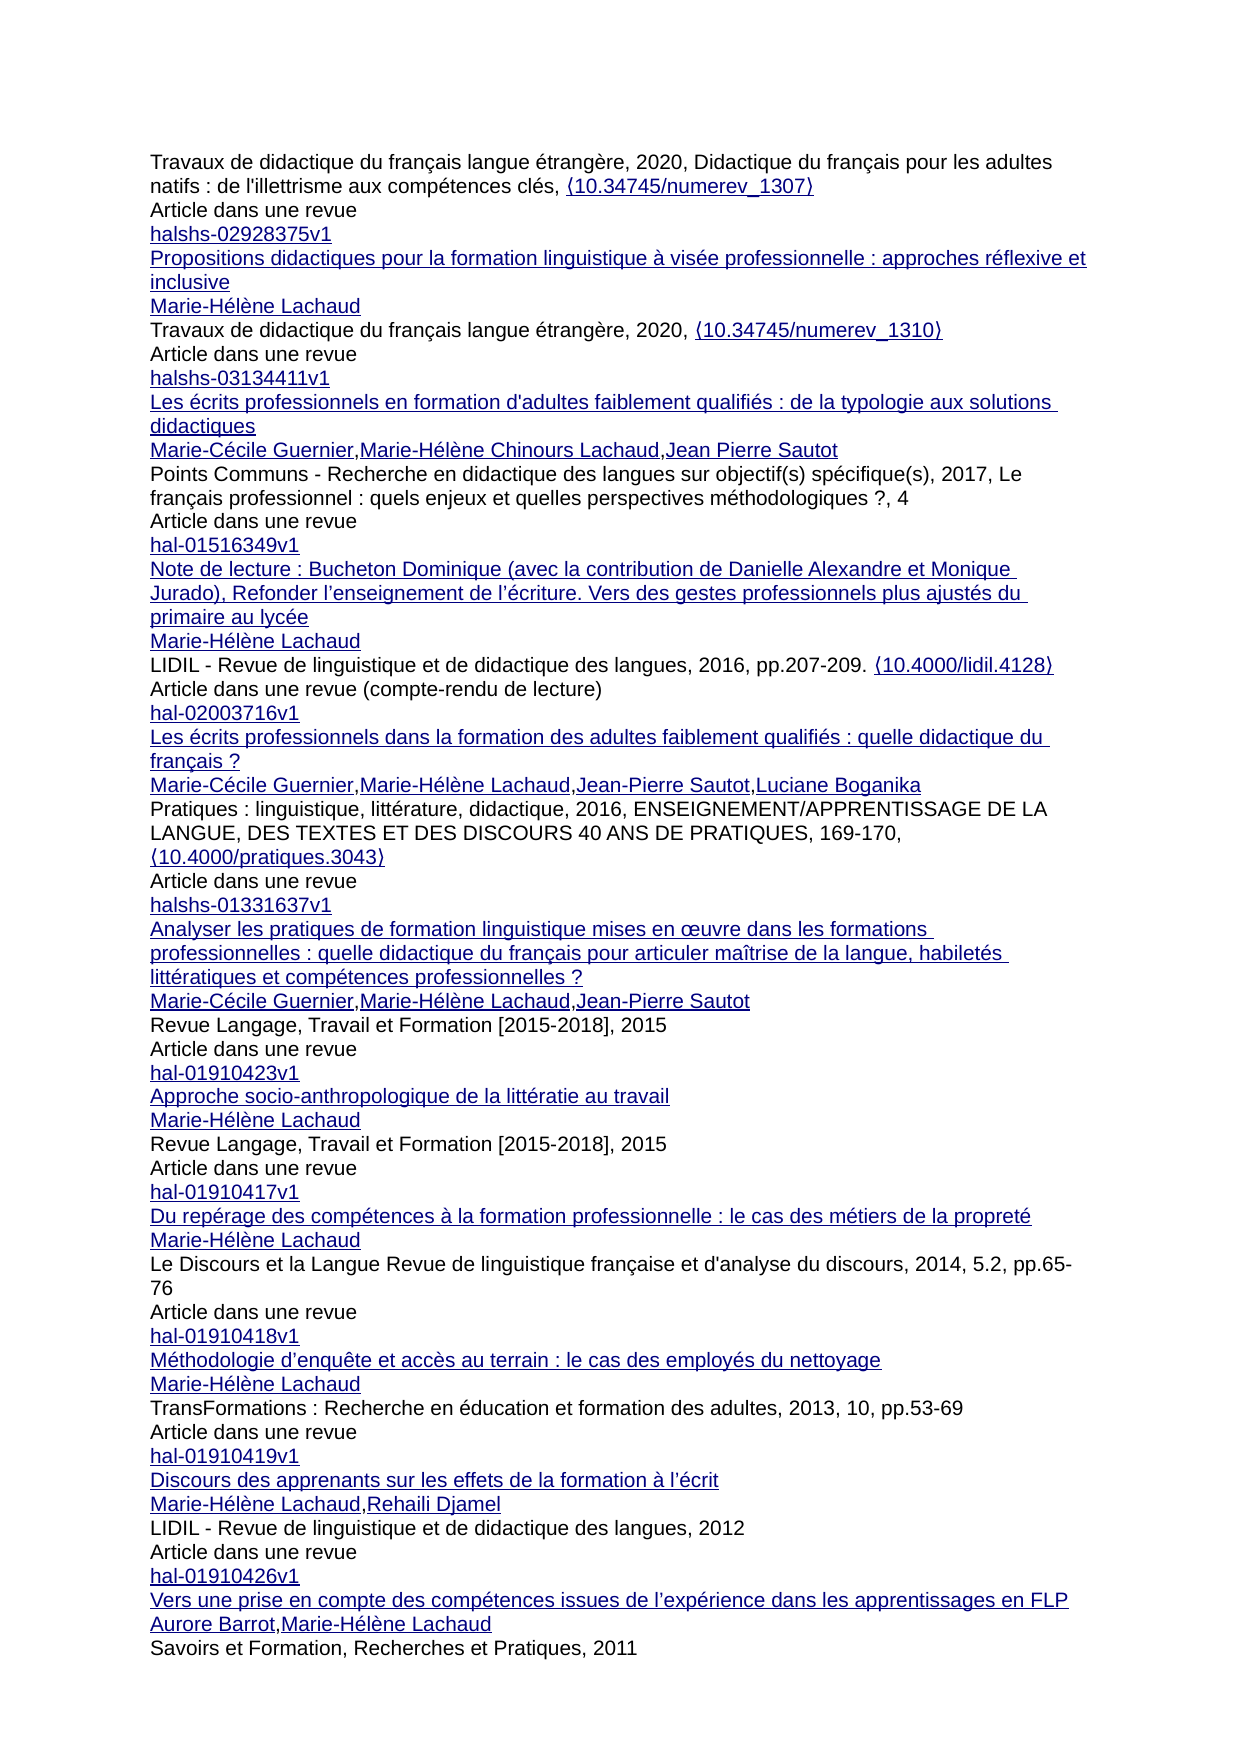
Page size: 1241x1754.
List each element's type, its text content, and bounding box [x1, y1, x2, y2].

table_cell Méthodologie d’enquête et accès au terrain : le cas des employés du nettoyage Marie-Hélène Lachaud TransFormations : Recherche en éducation et formation des adultes, 2013, 10, pp.53-69 Article dans une revue hal-01910419v1 [150, 1348, 1090, 1468]
table_cell Les écrits professionnels en formation d'adultes faiblement qualifiés : de la typologie aux solutions didactiques Marie-Cécile Guernier,Marie-Hélène Chinours Lachaud,Jean Pierre Sautot Points Communs - Recherche en didactique des langues sur objectif(s) spécifique(s), 2017, Le français professionnel : quels enjeux et quelles perspectives méthodologiques ?, 4 Article dans une revue hal-01516349v1 [150, 390, 1090, 557]
table_cell Travaux de didactique du français langue étrangère, 2020, Didactique du français pour les adultes natifs : de l'illettrisme aux compétences clés, ⟨10.34745/numerev_1307⟩ Article dans une revue halshs-02928375v1 [150, 150, 1090, 246]
table_cell Du repérage des compétences à la formation professionnelle : le cas des métiers de la propreté Marie-Hélène Lachaud Le Discours et la Langue Revue de linguistique française et d'analyse du discours, 2014, 5.2, pp.65-76 Article dans une revue hal-01910418v1 [150, 1204, 1090, 1348]
table_cell Propositions didactiques pour la formation linguistique à visée professionnelle : approches réflexive et inclusive Marie-Hélène Lachaud Travaux de didactique du français langue étrangère, 2020, ⟨10.34745/numerev_1310⟩ Article dans une revue halshs-03134411v1 [150, 246, 1090, 389]
table_cell Approche socio-anthropologique de la littératie au travail Marie-Hélène Lachaud Revue Langage, Travail et Formation [2015-2018], 2015 Article dans une revue hal-01910417v1 [150, 1084, 1090, 1204]
table_cell Discours des apprenants sur les effets de la formation à l’écrit Marie-Hélène Lachaud,Rehaili Djamel LIDIL - Revue de linguistique et de didactique des langues, 2012 Article dans une revue hal-01910426v1 [150, 1468, 1090, 1587]
table_cell Note de lecture : Bucheton Dominique (avec la contribution de Danielle Alexandre et Monique Jurado), Refonder l’enseignement de l’écriture. Vers des gestes professionnels plus ajustés du primaire au lycée Marie-Hélène Lachaud LIDIL - Revue de linguistique et de didactique des langues, 2016, pp.207-209. ⟨10.4000/lidil.4128⟩ Article dans une revue (compte-rendu de lecture) hal-02003716v1 [150, 557, 1090, 725]
table_cell Vers une prise en compte des compétences issues de l’expérience dans les apprentissages en FLP Aurore Barrot,Marie-Hélène Lachaud Savoirs et Formation, Recherches et Pratiques, 2011 [150, 1588, 1090, 1659]
table_cell Analyser les pratiques de formation linguistique mises en œuvre dans les formations professionnelles : quelle didactique du français pour articuler maîtrise de la langue, habiletés littératiques et compétences professionnelles ? Marie-Cécile Guernier,Marie-Hélène Lachaud,Jean-Pierre Sautot Revue Langage, Travail et Formation [2015-2018], 2015 Article dans une revue hal-01910423v1 [150, 917, 1090, 1084]
table_cell Les écrits professionnels dans la formation des adultes faiblement qualifiés : quelle didactique du français ? Marie-Cécile Guernier,Marie-Hélène Lachaud,Jean-Pierre Sautot,Luciane Boganika Pratiques : linguistique, littérature, didactique, 2016, ENSEIGNEMENT/APPRENTISSAGE DE LA LANGUE, DES TEXTES ET DES DISCOURS 40 ANS DE PRATIQUES, 169-170, ⟨10.4000/pratiques.3043⟩ Article dans une revue halshs-01331637v1 [150, 725, 1090, 917]
